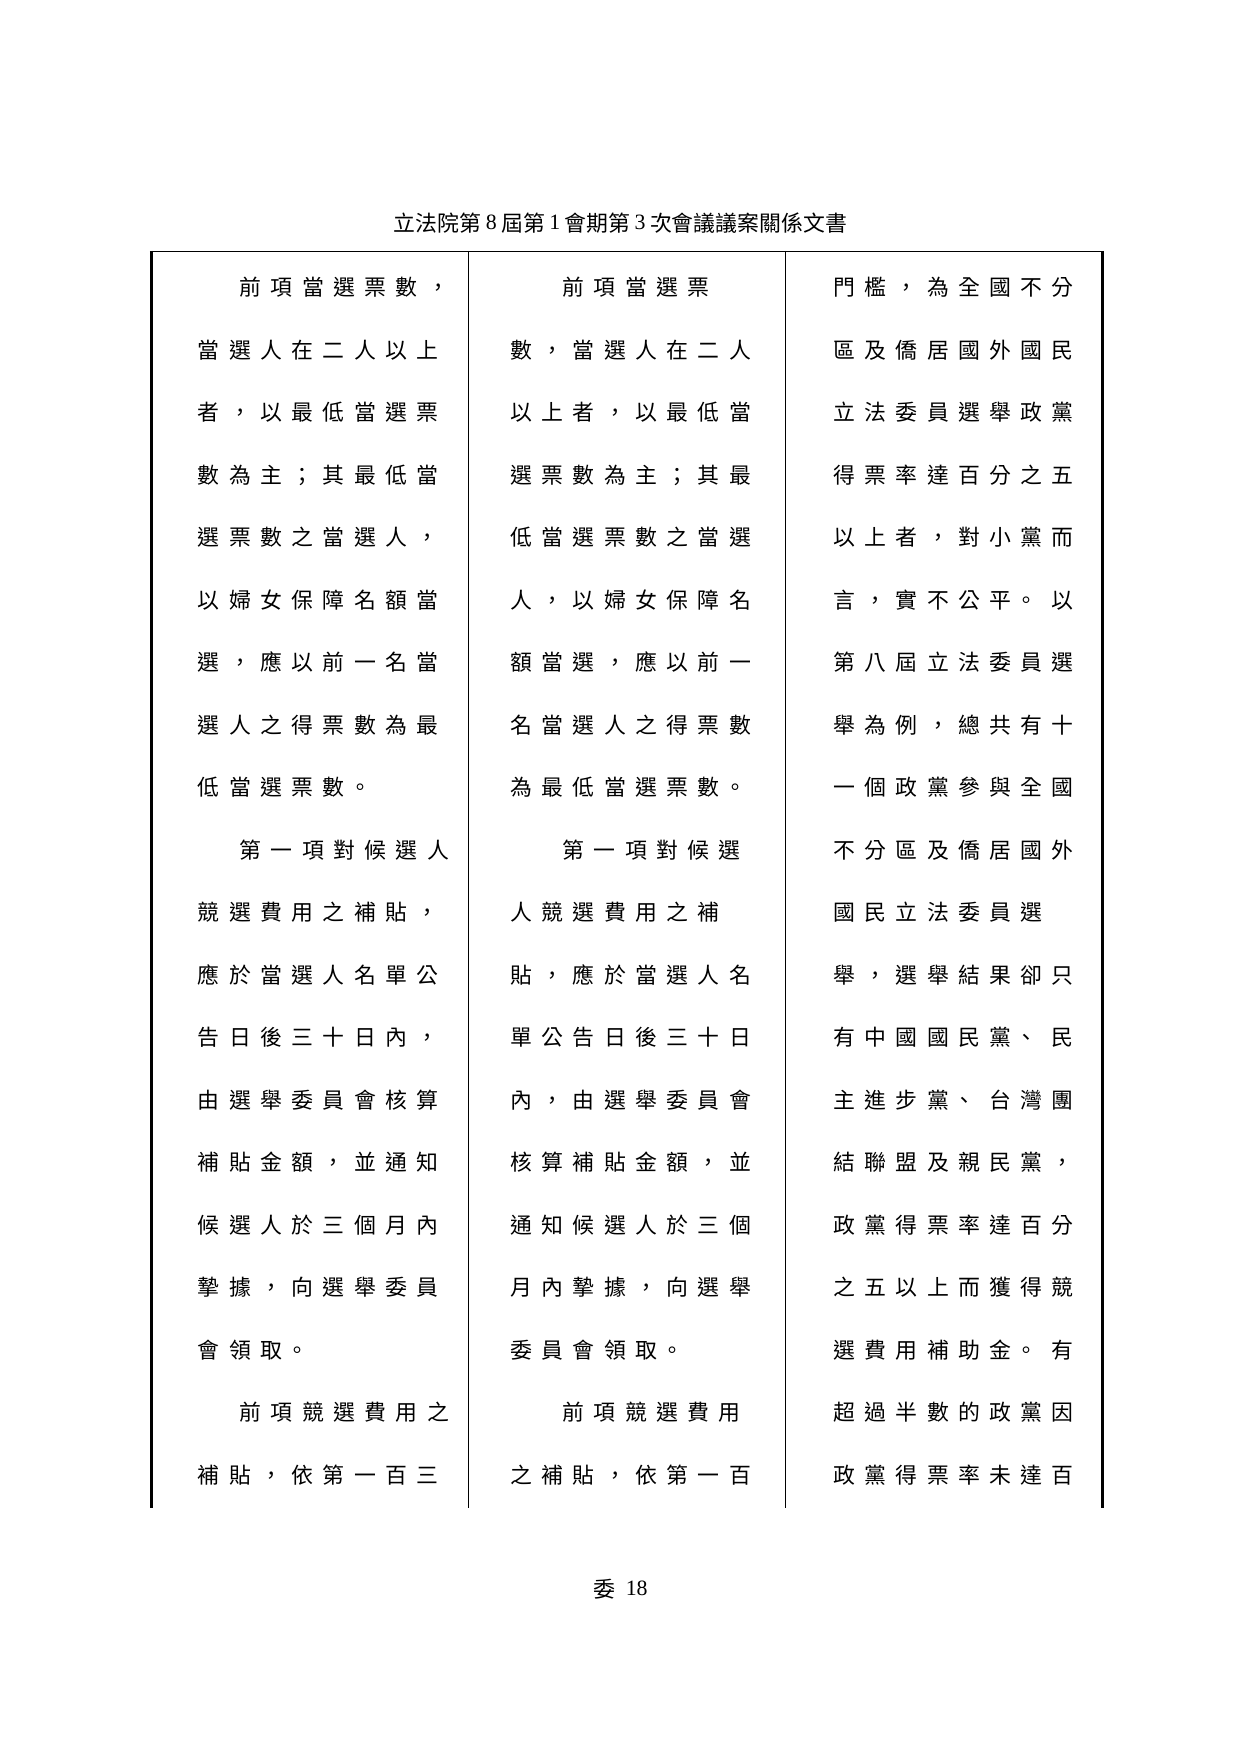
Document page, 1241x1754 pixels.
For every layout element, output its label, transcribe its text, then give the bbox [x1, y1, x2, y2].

table_cell 前項當選票數，當選人在二人以上者，以最低當選票數為主；其最低當選票數之當選人，以婦女保障名額當選，應以前一名當選人之得票數為最低當選票數。 第一項對候選人競選費用之補貼，應於當選人名單公告日後三十日內，由選舉委員會核算補貼金額，並通知候選人於三個月內摯據，向選舉委員會領取。 前項競選費用之補貼，依第一百三 [153, 252, 468, 1508]
table_cell 前項當選票數，當選人在二人以上者，以最低當選票數為主；其最低當選票數之當選人，以婦女保障名額當選，應以前一名當選人之得票數為最低當選票數。 第一項對候選人競選費用之補貼，應於當選人名單公告日後三十日內，由選舉委員會核算補貼金額，並通知候選人於三個月內摯據，向選舉委員會領取。 前項競選費用之補貼，依第一百 [469, 252, 785, 1508]
table_cell 門檻，為全國不分區及僑居國外國民立法委員選舉政黨得票率達百分之五以上者，對小黨而言，實不公平。以第八屆立法委員選舉為例，總共有十一個政黨參與全國不分區及僑居國外國民立法委員選舉，選舉結果卻只有中國國民黨、民主進步黨、台灣團結聯盟及親民黨，政黨得票率達百分之五以上而獲得競選費用補助金。有超過半數的政黨因政黨得票率未達百 [786, 252, 1101, 1508]
